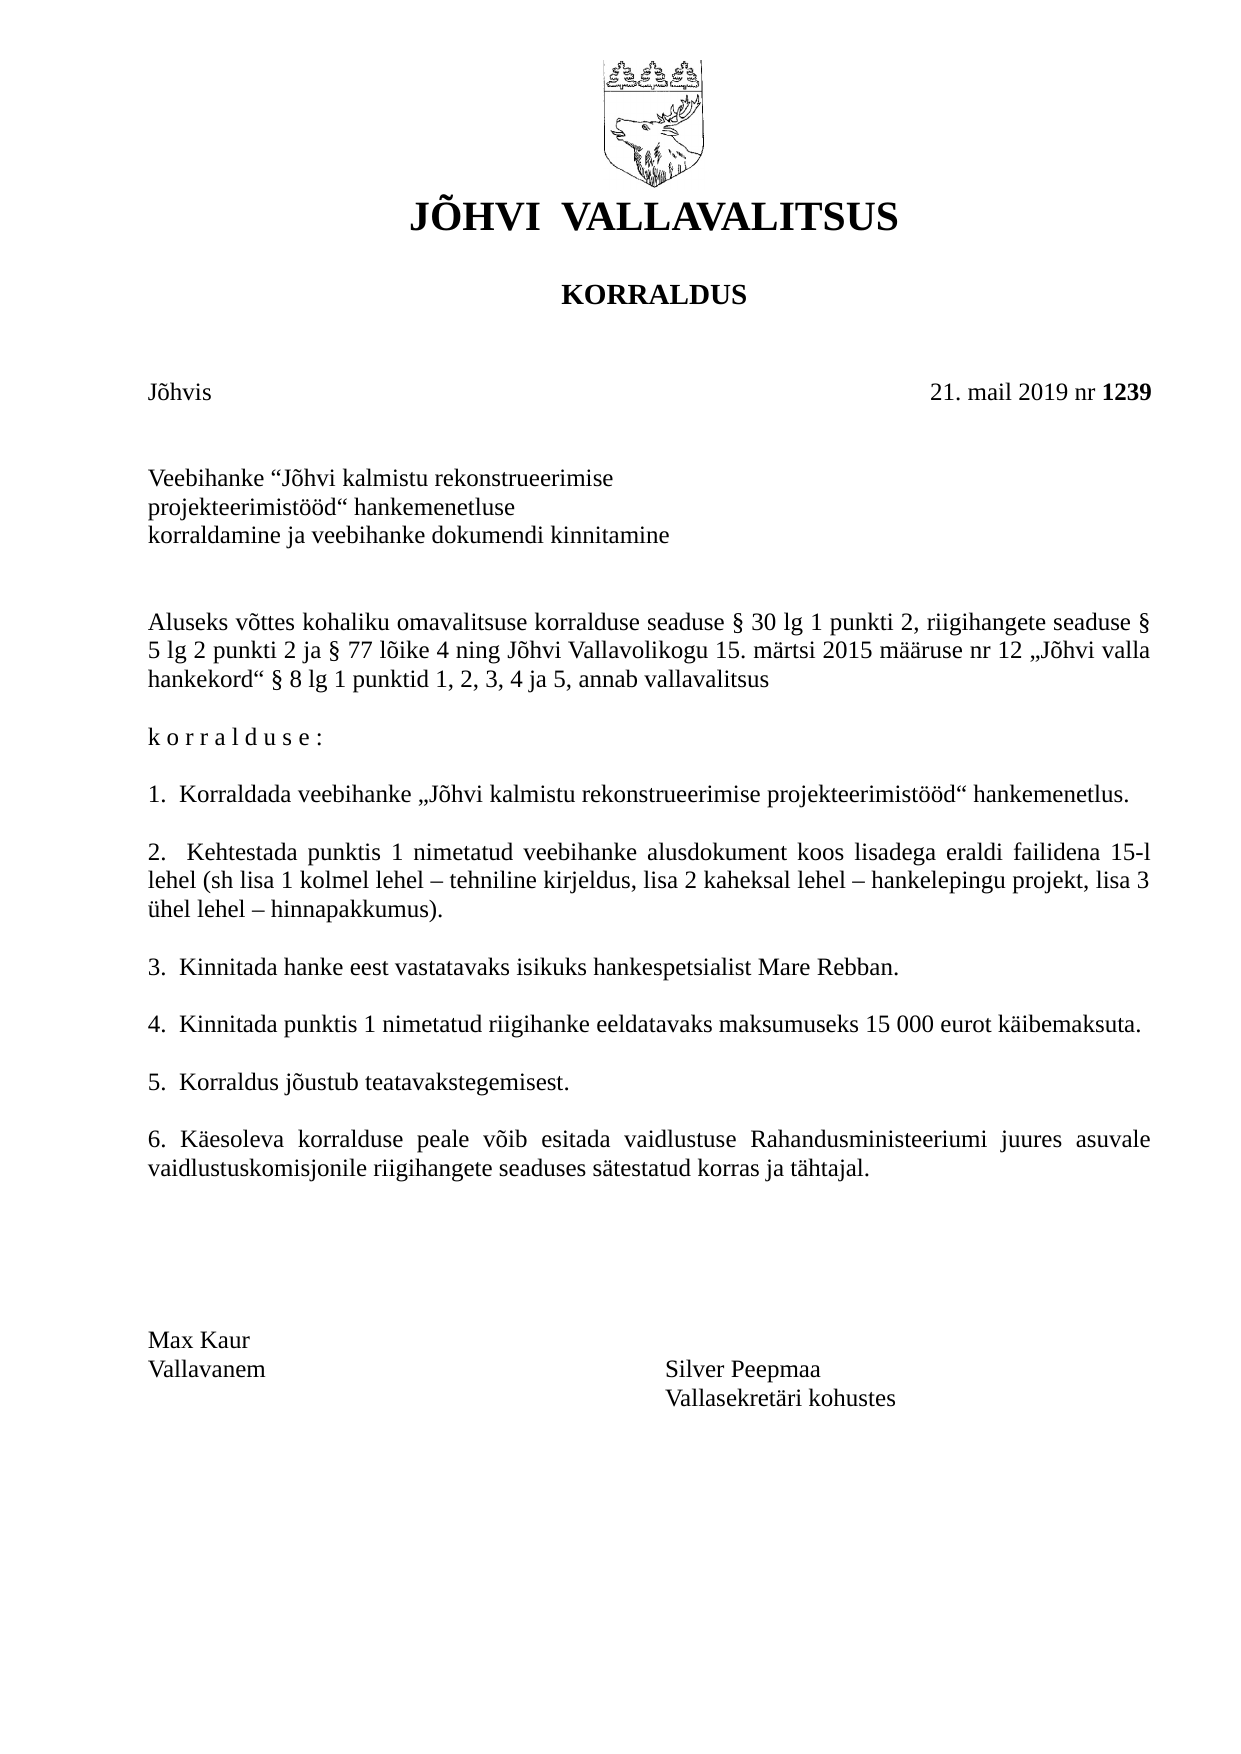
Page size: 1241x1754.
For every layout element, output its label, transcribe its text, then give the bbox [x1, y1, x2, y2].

text 4. Kinnitada punktis 1 nimetatud riigihanke eeldatavaks maksumuseks 15 000 eurot käibemaksuta. [148, 1009, 1152, 1038]
text Aluseks võttes kohaliku omavalitsuse korralduse seaduse § 30 lg 1 punkti 2, riigihangete seaduse § 5 lg 2 punkti 2 ja § 77 lõike 4 ning Jõhvi Vallavolikogu 15. märtsi 2015 määruse nr 12 „Jõhvi valla hankekord“ § 8 lg 1 punktid 1, 2, 3, 4 ja 5, annab vallavalitsus [148, 607, 1152, 693]
subtitle KORRALDUS [150, 277, 1158, 311]
text 5. Korraldus jõustub teatavakstegemisest. [148, 1067, 1152, 1096]
text 6. Käesoleva korralduse peale võib esitada vaidlustuse Rahandusministeeriumi juures asuvale vaidlustuskomisjonile riigihangete seaduses sätestatud korras ja tähtajal. [148, 1124, 1152, 1182]
subtitle JÕHVI VALLAVALITSUS [150, 191, 1158, 239]
text projekteerimistööd“ hankemenetluse [148, 492, 1152, 521]
text k o r r a l d u s e : [148, 722, 1152, 751]
text Veebihanke “Jõhvi kalmistu rekonstrueerimise [148, 463, 1152, 492]
text Max Kaur [148, 1326, 1152, 1354]
text Vallavanem Silver Peepmaa [148, 1354, 1152, 1383]
text Jõhvis 21. mail 2019 nr 1239 [148, 377, 1152, 406]
text Vallasekretäri kohustes [148, 1383, 1152, 1412]
text 2. Kehtestada punktis 1 nimetatud veebihanke alusdokument koos lisadega eraldi failidena 15-l lehel (sh lisa 1 kolmel lehel – tehniline kirjeldus, lisa 2 kaheksal lehel – hankelepingu projekt, lisa 3 ühel lehel – hinnapakkumus). [148, 837, 1152, 923]
text korraldamine ja veebihanke dokumendi kinnitamine [148, 521, 1152, 549]
text 3. Kinnitada hanke eest vastatavaks isikuks hankespetsialist Mare Rebban. [148, 952, 1152, 981]
text 1. Korraldada veebihanke „Jõhvi kalmistu rekonstrueerimise projekteerimistööd“ hankemenetlus. [148, 779, 1152, 808]
